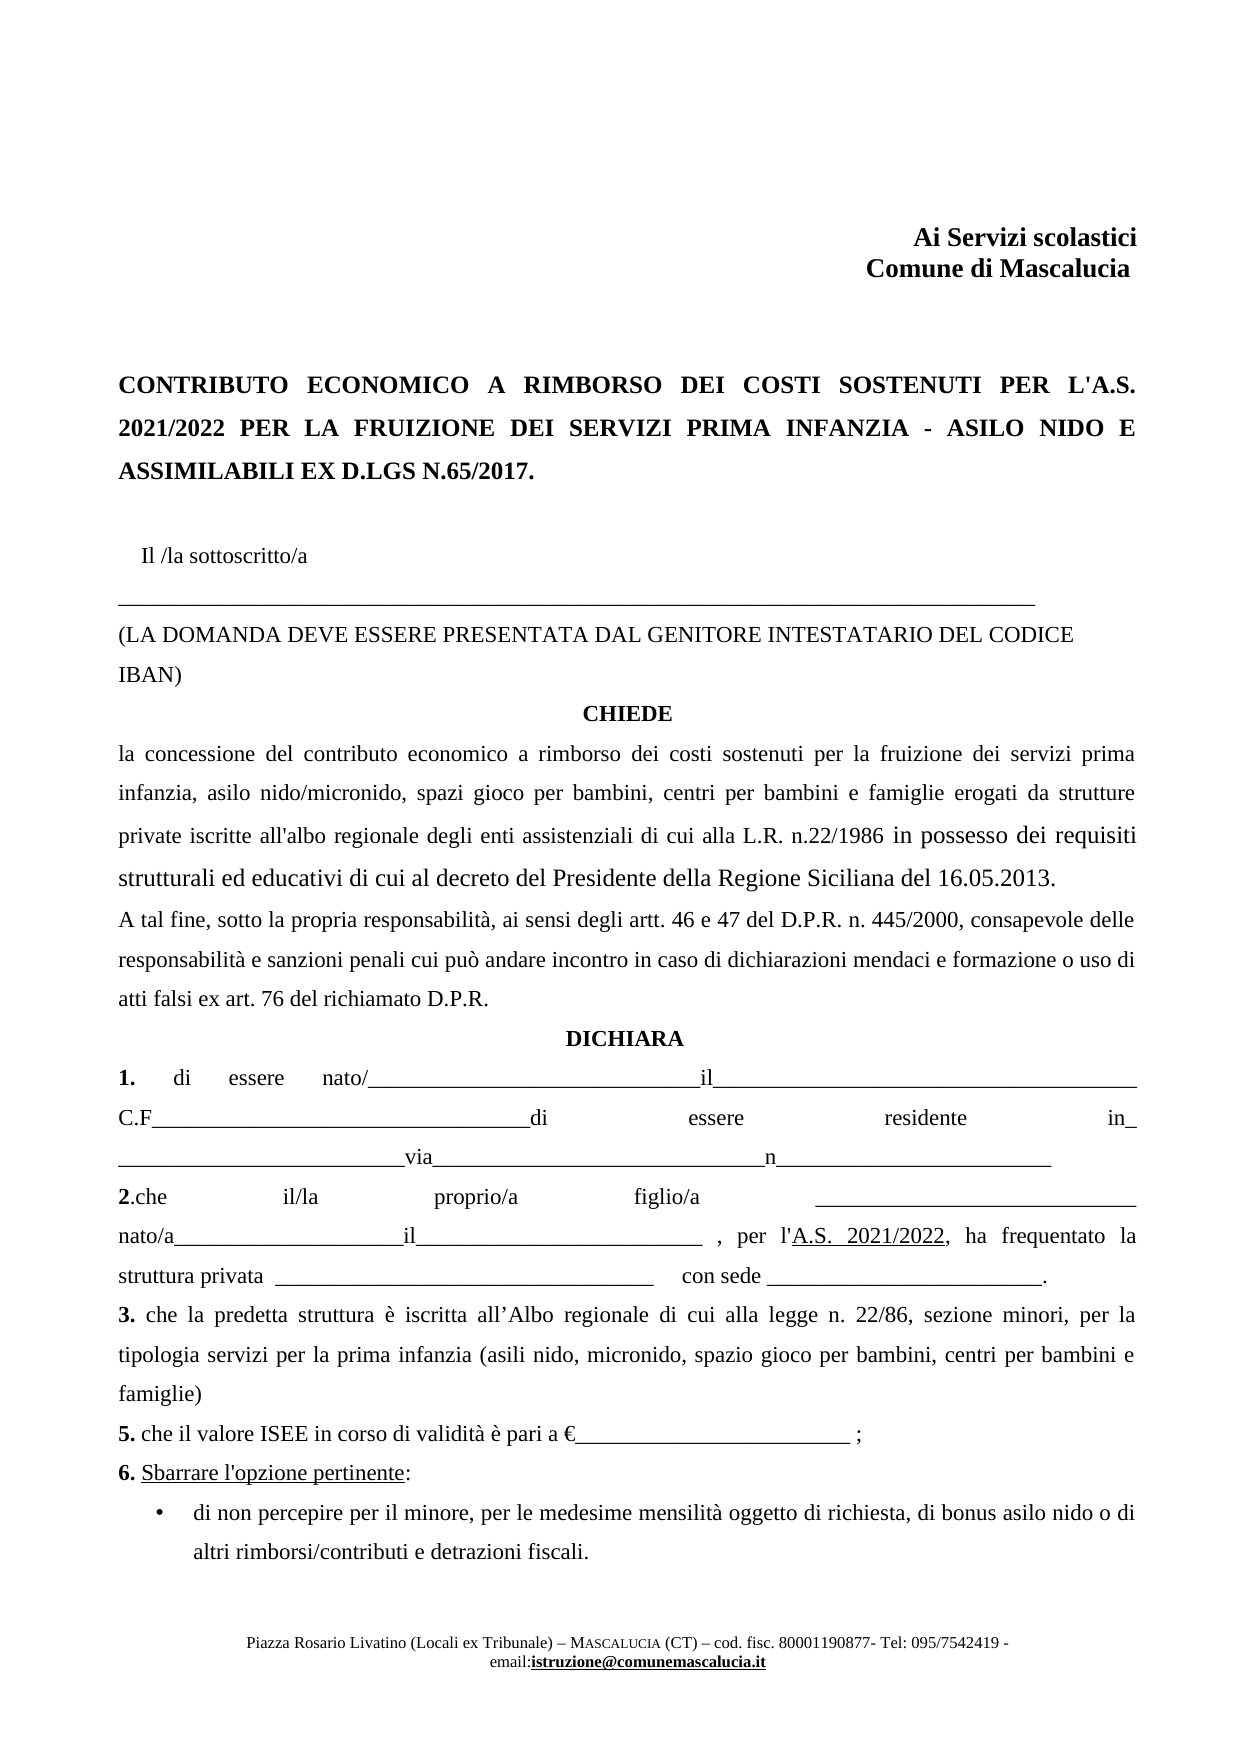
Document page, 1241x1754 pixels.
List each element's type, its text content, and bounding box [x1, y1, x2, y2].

text CHIEDE [118, 700, 1137, 727]
text DICHIARA [118, 1025, 1137, 1051]
text CONTRIBUTO ECONOMICO A RIMBORSO DEI COSTI SOSTENUTI PER L'A.S. 2021/2022 PER LA FRUIZIONE DEI SERVIZI PRIMA INFANZIA - ASILO NIDO E ASSIMILABILI EX D.LGS N.65/2017. [118, 370, 1137, 485]
text 2.che il/la proprio/a figlio/a ____________________________ nato/a____________________il_________________________ , per l'A.S. 2021/2022, ha frequentato la struttura privata _________________________________ con sede ________________________. [118, 1183, 1137, 1288]
text Il /la sottoscritto/a ________________________________________________________________________________ [118, 542, 1137, 608]
text 3. che la predetta struttura è iscritta all’Albo regionale di cui alla legge n. 22/86, sezione minori, per la tipologia servizi per la prima infanzia (asili nido, micronido, spazio gioco per bambini, centri per bambini e famiglie) [118, 1301, 1137, 1406]
text la concessione del contributo economico a rimborso dei costi sostenuti per la fruizione dei servizi prima infanzia, asilo nido/micronido, spazi gioco per bambini, centri per bambini e famiglie erogati da strutture private iscritte all'albo regionale degli enti assistenziali di cui alla L.R. n.22/1986 in possesso dei requisiti strutturali ed educativi di cui al decreto del Presidente della Regione Siciliana del 16.05.2013. [118, 740, 1137, 892]
text Ai Servizi scolastici [118, 221, 1137, 253]
text A tal fine, sotto la propria responsabilità, ai sensi degli artt. 46 e 47 del D.P.R. n. 445/2000, consapevole delle responsabilità e sanzioni penali cui può andare incontro in caso di dichiarazioni mendaci e formazione o uso di atti falsi ex art. 76 del richiamato D.P.R. [118, 906, 1137, 1012]
text 6. Sbarrare l'opzione pertinente: [118, 1459, 1137, 1485]
text 5. che il valore ISEE in corso di validità è pari a €________________________ ; [118, 1419, 1137, 1446]
text (LA DOMANDA DEVE ESSERE PRESENTATA DAL GENITORE INTESTATARIO DEL CODICE IBAN) [118, 621, 1137, 687]
text 1. di essere nato/_____________________________il_____________________________________ C.F_________________________________di essere residente in_ _________________________via_____________________________n________________________ [118, 1064, 1137, 1169]
text Comune di Mascalucia [118, 253, 1137, 284]
list di non percepire per il minore, per le medesime mensilità oggetto di richiesta, di bonus asilo nido o di altri rimborsi/contributi e detrazioni fiscali. [156, 1498, 1137, 1564]
